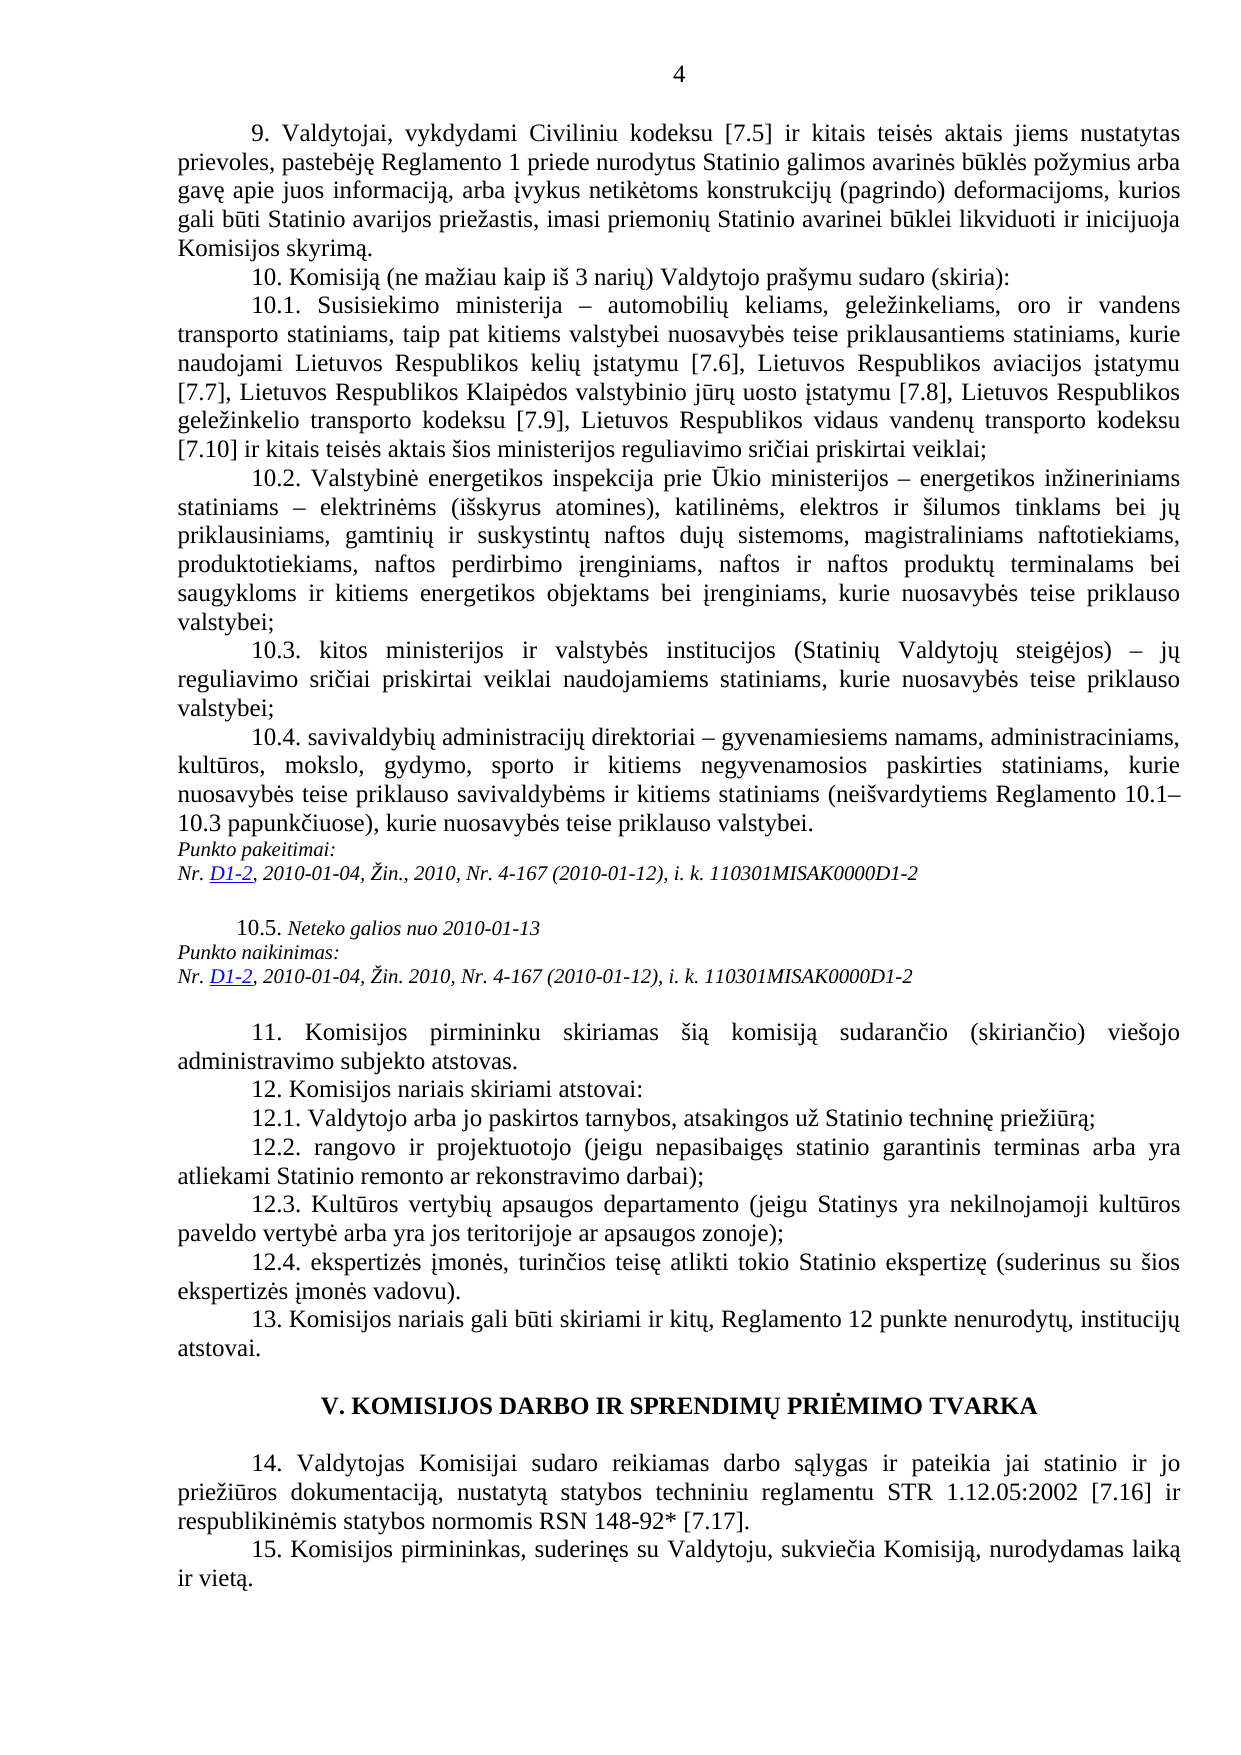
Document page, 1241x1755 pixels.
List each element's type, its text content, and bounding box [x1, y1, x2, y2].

text V. KOMISIJOS DARBO IR SPRENDIMŲ PRIĖMIMO TVARKA [177, 1391, 1181, 1419]
text 14. Valdytojas Komisijai sudaro reikiamas darbo sąlygas ir pateikia jai statinio ir jo priežiūros dokumentaciją, nustatytą statybos techniniu reglamentu STR 1.12.05:2002 [7.16] ir respublikinėmis statybos normomis RSN 148-92* [7.17]. [177, 1448, 1181, 1534]
text 10.4. savivaldybių administracijų direktoriai – gyvenamiesiems namams, administraciniams, kultūros, mokslo, gydymo, sporto ir kitiems negyvenamosios paskirties statiniams, kurie nuosavybės teise priklauso savivaldybėms ir kitiems statiniams (neišvardytiems Reglamento 10.1–10.3 papunkčiuose), kurie nuosavybės teise priklauso valstybei. [177, 722, 1181, 837]
text 10.3. kitos ministerijos ir valstybės institucijos (Statinių Valdytojų steigėjos) – jų reguliavimo sričiai priskirtai veiklai naudojamiems statiniams, kurie nuosavybės teise priklauso valstybei; [177, 636, 1181, 722]
text 12.3. Kultūros vertybių apsaugos departamento (jeigu Statinys yra nekilnojamoji kultūros paveldo vertybė arba yra jos teritorijoje ar apsaugos zonoje); [177, 1189, 1181, 1247]
text Punkto pakeitimai: [177, 837, 1181, 861]
text 10.5. Neteko galios nuo 2010-01-13 [177, 914, 1181, 940]
text Nr. D1-2, 2010-01-04, Žin., 2010, Nr. 4-167 (2010-01-12), i. k. 110301MISAK0000D1-2 [177, 861, 1181, 885]
text 12.2. rangovo ir projektuotojo (jeigu nepasibaigęs statinio garantinis terminas arba yra atliekami Statinio remonto ar rekonstravimo darbai); [177, 1132, 1181, 1189]
text 13. Komisijos nariais gali būti skiriami ir kitų, Reglamento 12 punkte nenurodytų, institucijų atstovai. [177, 1304, 1181, 1362]
text Punkto naikinimas: [177, 940, 1181, 964]
text 9. Valdytojai, vykdydami Civiliniu kodeksu [7.5] ir kitais teisės aktais jiems nustatytas prievoles, pastebėję Reglamento 1 priede nurodytus Statinio galimos avarinės būklės požymius arba gavę apie juos informaciją, arba įvykus netikėtoms konstrukcijų (pagrindo) deformacijoms, kurios gali būti Statinio avarijos priežastis, imasi priemonių Statinio avarinei būklei likviduoti ir inicijuoja Komisijos skyrimą. [177, 118, 1181, 262]
text 10.2. Valstybinė energetikos inspekcija prie Ūkio ministerijos – energetikos inžineriniams statiniams – elektrinėms (išskyrus atomines), katilinėms, elektros ir šilumos tinklams bei jų priklausiniams, gamtinių ir suskystintų naftos dujų sistemoms, magistraliniams naftotiekiams, produktotiekiams, naftos perdirbimo įrenginiams, naftos ir naftos produktų terminalams bei saugykloms ir kitiems energetikos objektams bei įrenginiams, kurie nuosavybės teise priklauso valstybei; [177, 463, 1181, 636]
text 10. Komisiją (ne mažiau kaip iš 3 narių) Valdytojo prašymu sudaro (skiria): [177, 262, 1181, 291]
text 15. Komisijos pirmininkas, suderinęs su Valdytoju, sukviečia Komisiją, nurodydamas laiką ir vietą. [177, 1534, 1181, 1592]
text Nr. D1-2, 2010-01-04, Žin. 2010, Nr. 4-167 (2010-01-12), i. k. 110301MISAK0000D1-2 [177, 964, 1181, 988]
text 10.1. Susisiekimo ministerija – automobilių keliams, geležinkeliams, oro ir vandens transporto statiniams, taip pat kitiems valstybei nuosavybės teise priklausantiems statiniams, kurie naudojami Lietuvos Respublikos kelių įstatymu [7.6], Lietuvos Respublikos aviacijos įstatymu [7.7], Lietuvos Respublikos Klaipėdos valstybinio jūrų uosto įstatymu [7.8], Lietuvos Respublikos geležinkelio transporto kodeksu [7.9], Lietuvos Respublikos vidaus vandenų transporto kodeksu [7.10] ir kitais teisės aktais šios ministerijos reguliavimo sričiai priskirtai veiklai; [177, 291, 1181, 463]
text 12.4. ekspertizės įmonės, turinčios teisę atlikti tokio Statinio ekspertizę (suderinus su šios ekspertizės įmonės vadovu). [177, 1247, 1181, 1304]
text 12. Komisijos nariais skiriami atstovai: [177, 1074, 1181, 1103]
text 11. Komisijos pirmininku skiriamas šią komisiją sudarančio (skiriančio) viešojo administravimo subjekto atstovas. [177, 1017, 1181, 1074]
text 12.1. Valdytojo arba jo paskirtos tarnybos, atsakingos už Statinio techninę priežiūrą; [177, 1103, 1181, 1132]
